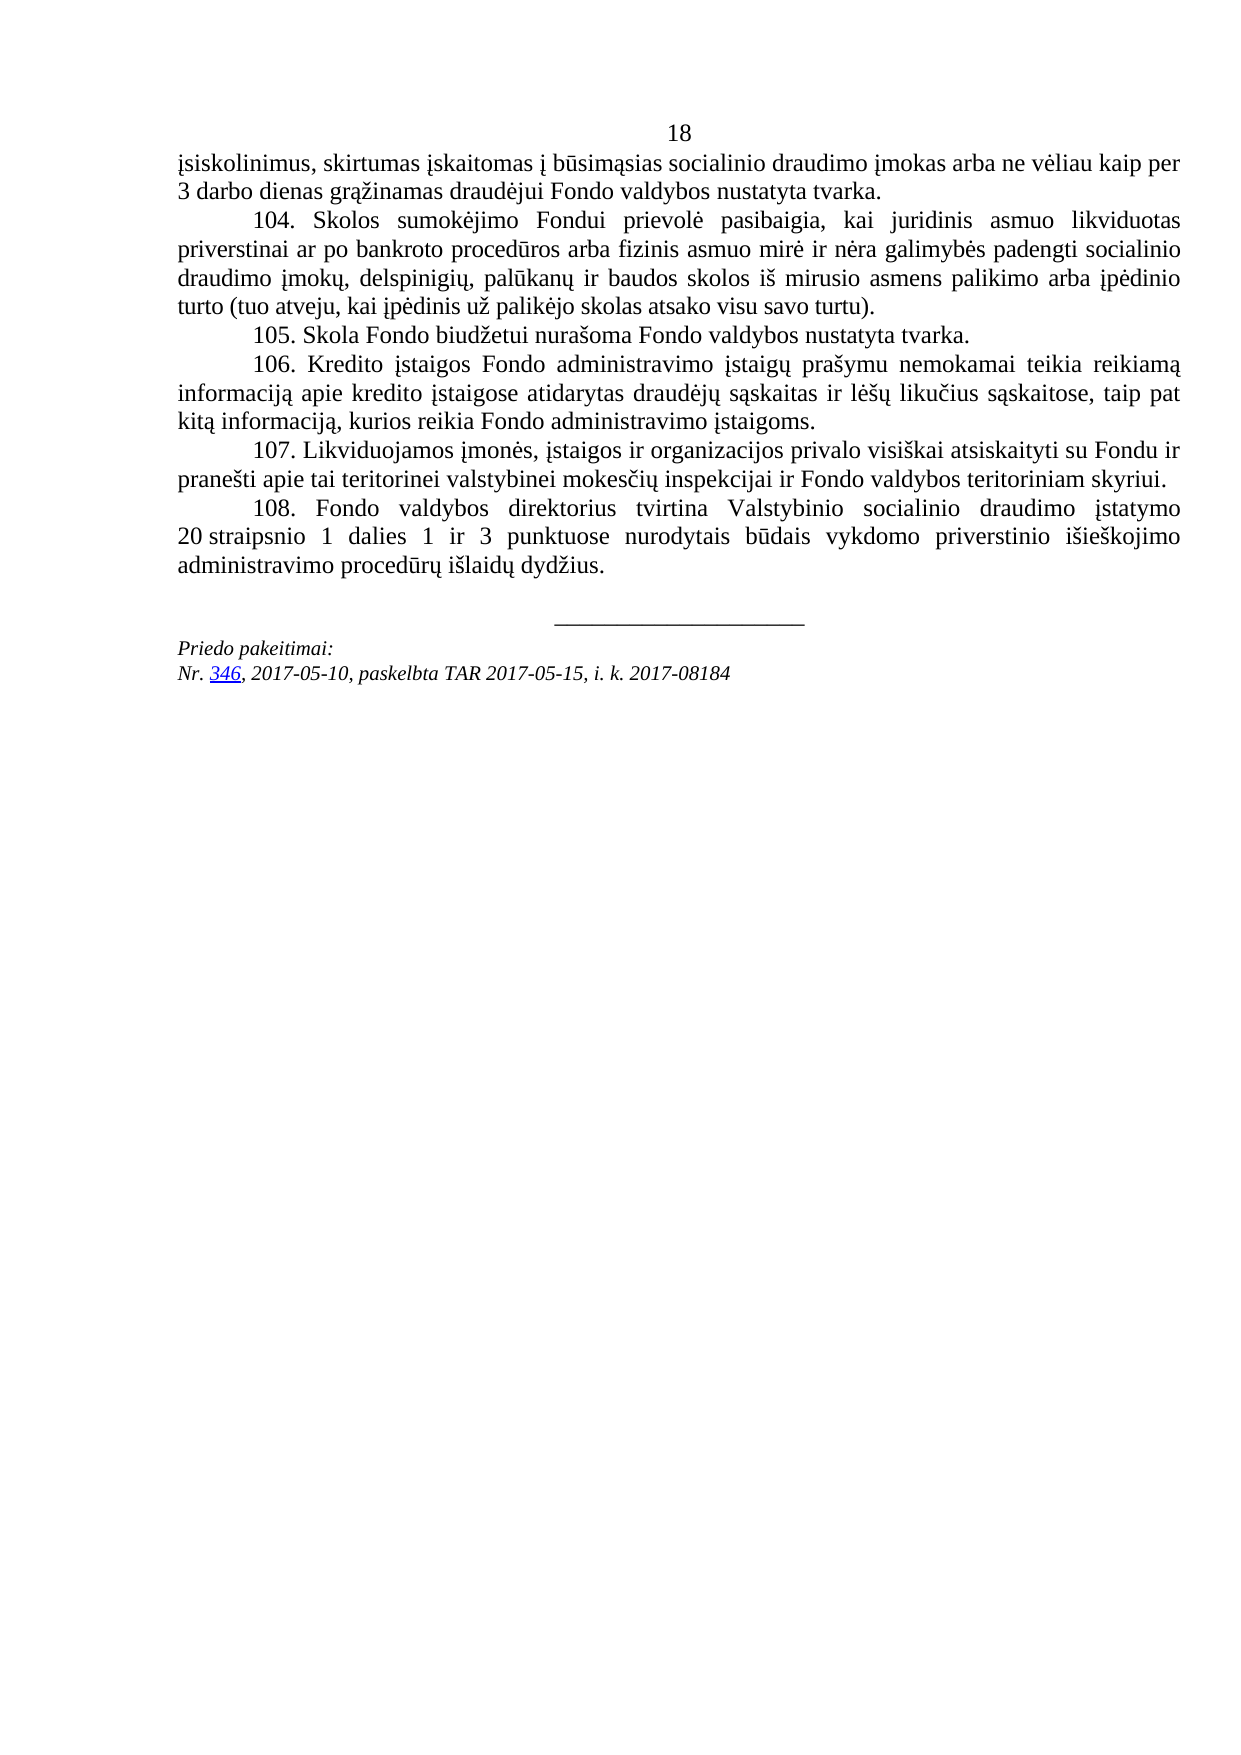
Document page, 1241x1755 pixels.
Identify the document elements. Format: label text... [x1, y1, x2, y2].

text 107. Likviduojamos įmonės, įstaigos ir organizacijos privalo visiškai atsiskaityti su Fondu ir pranešti apie tai teritorinei valstybinei mokesčių inspekcijai ir Fondo valdybos teritoriniam skyriui. [177, 435, 1181, 493]
text 105. Skola Fondo biudžetui nurašoma Fondo valdybos nustatyta tvarka. [177, 320, 1181, 349]
text Nr. 346, 2017-05-10, paskelbta TAR 2017-05-15, i. k. 2017-08184 [177, 660, 1181, 684]
text 106. Kredito įstaigos Fondo administravimo įstaigų prašymu nemokamai teikia reikiamą informaciją apie kredito įstaigose atidarytas draudėjų sąskaitas ir lėšų likučius sąskaitose, taip pat kitą informaciją, kurios reikia Fondo administravimo įstaigoms. [177, 349, 1181, 435]
text 104. Skolos sumokėjimo Fondui prievolė pasibaigia, kai juridinis asmuo likviduotas priverstinai ar po bankroto procedūros arba fizinis asmuo mirė ir nėra galimybės padengti socialinio draudimo įmokų, delspinigių, palūkanų ir baudos skolos iš mirusio asmens palikimo arba įpėdinio turto (tuo atveju, kai įpėdinis už palikėjo skolas atsako visu savo turtu). [177, 205, 1181, 320]
text 108. Fondo valdybos direktorius tvirtina Valstybinio socialinio draudimo įstatymo 20 straipsnio 1 dalies 1 ir 3 punktuose nurodytais būdais vykdomo priverstinio išieškojimo administravimo procedūrų išlaidų dydžius. [177, 493, 1181, 579]
text Priedo pakeitimai: [177, 636, 1181, 660]
text –––––––––––––––––––– [177, 608, 1181, 636]
text įsiskolinimus, skirtumas įskaitomas į būsimąsias socialinio draudimo įmokas arba ne vėliau kaip per 3 darbo dienas grąžinamas draudėjui Fondo valdybos nustatyta tvarka. [177, 148, 1181, 205]
